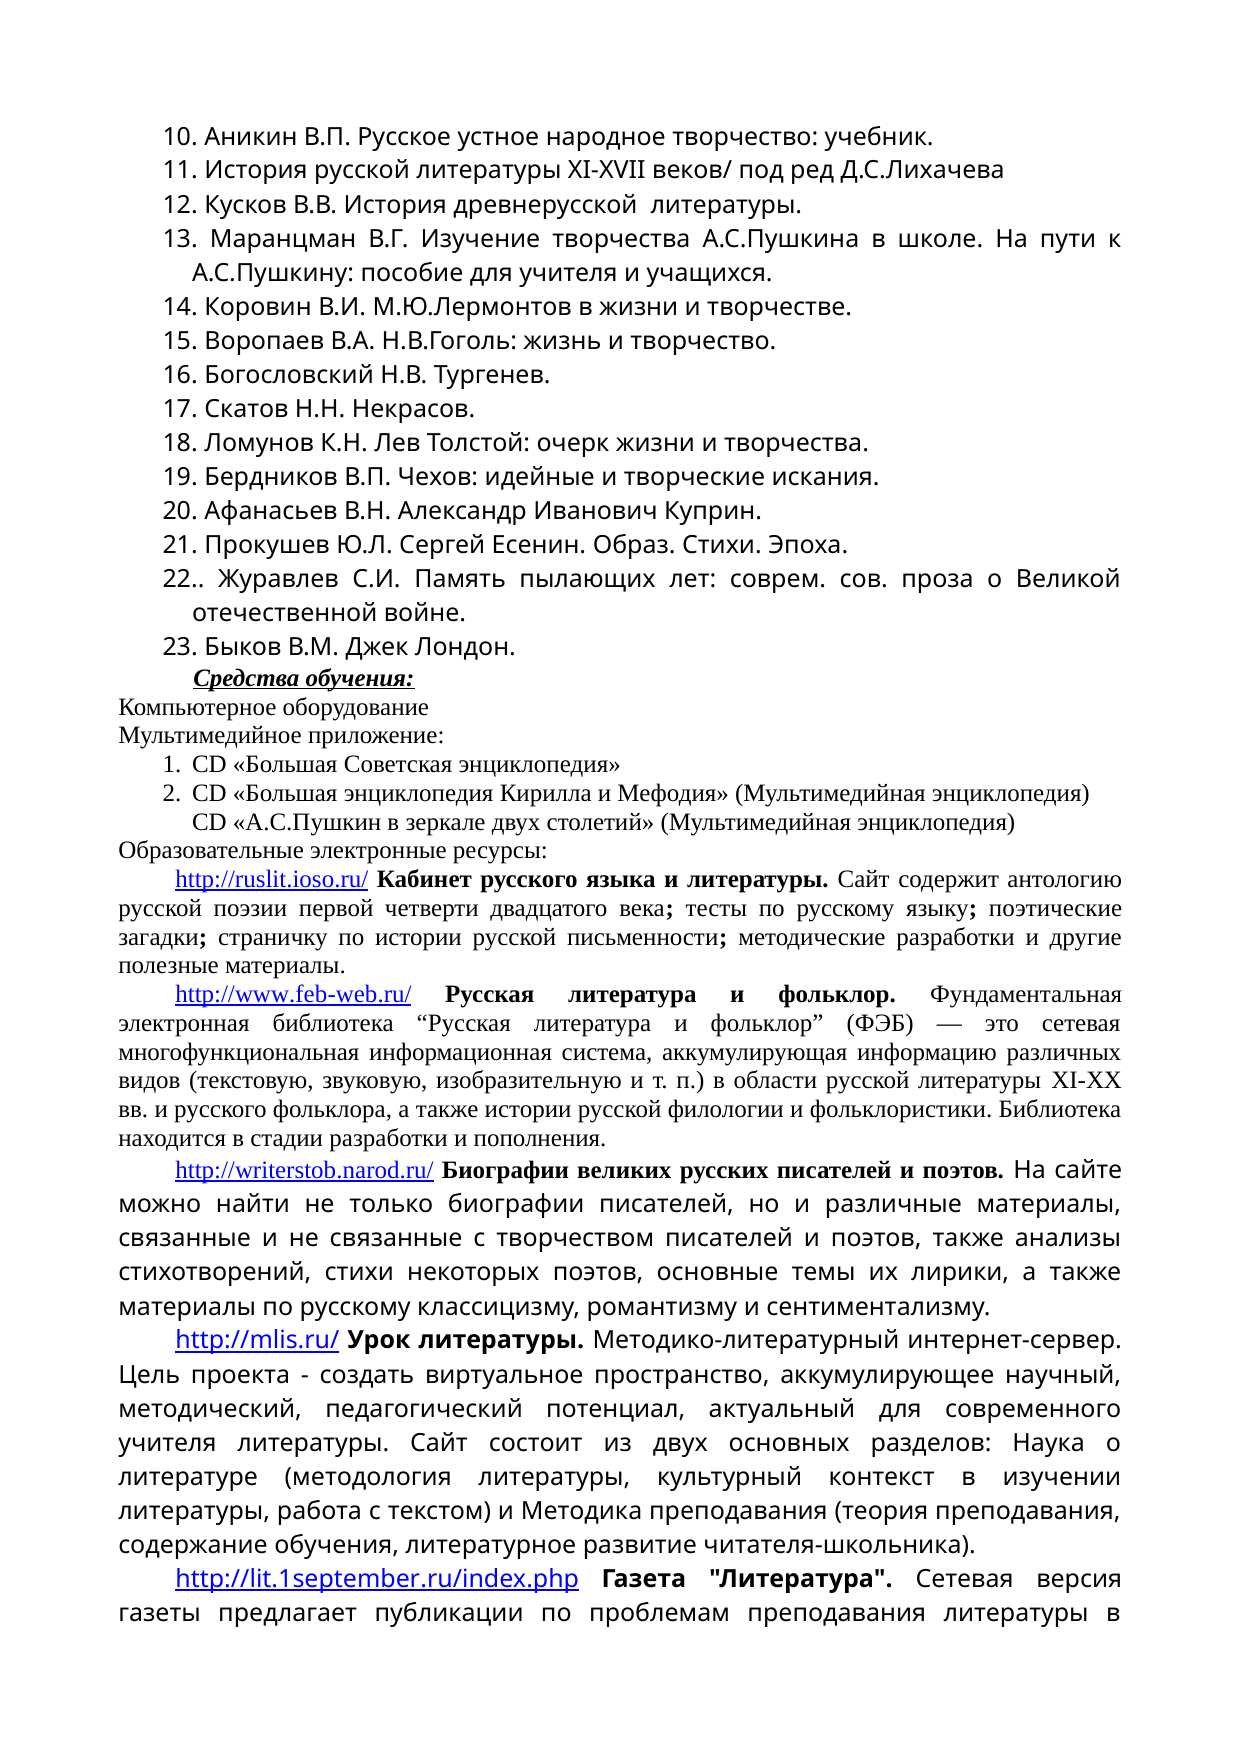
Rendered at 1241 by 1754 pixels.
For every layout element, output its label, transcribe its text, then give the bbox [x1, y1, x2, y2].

list Бердников В.П. Чехов: идейные и творческие искания. [162, 459, 1122, 493]
list История русской литературы XI-XVII веков/ под ред Д.С.Лихачева [162, 152, 1122, 186]
list CD «А.С.Пушкин в зеркале двух столетий» (Мультимедийная энциклопедия) [162, 807, 1122, 836]
list CD «Большая Советская энциклопедия» [162, 749, 1122, 778]
list Прокушев Ю.Л. Сергей Есенин. Образ. Стихи. Эпоха. [162, 527, 1122, 561]
text Компьютерное оборудование [118, 692, 1122, 721]
list Афанасьев В.Н. Александр Иванович Куприн. [162, 493, 1122, 527]
list CD «Большая энциклопедия Кирилла и Мефодия» (Мультимедийная энциклопедия) [162, 778, 1122, 807]
text http://mlis.ru/ Урок литературы. Методико-литературный интернет-сервер. Цель проекта - создать виртуальное пространство, аккумулирующее научный, методический, педагогический потенциал, актуальный для современного учителя литературы. Сайт состоит из двух основных разделов: Наука о литературе (методология литературы, культурный контекст в изучении литературы, работа с текстом) и Методика преподавания (теория преподавания, содержание обучения, литературное развитие читателя-школьника). [118, 1322, 1122, 1561]
list Маранцман В.Г. Изучение творчества А.С.Пушкина в школе. На пути к А.С.Пушкину: пособие для учителя и учащихся. [162, 220, 1122, 288]
list Кусков В.В. История древнерусской литературы. [162, 186, 1122, 220]
text http://writerstob.narod.ru/ Биографии великих русских писателей и поэтов. На сайте можно найти не только биографии писателей, но и различные материалы, связанные и не связанные с творчеством писателей и поэтов, также анализы стихотворений, стихи некоторых поэтов, основные темы их лирики, а также материалы по русскому классицизму, романтизму и сентиментализму. [118, 1152, 1122, 1322]
list Скатов Н.Н. Некрасов. [162, 391, 1122, 425]
text http://lit.1september.ru/index.php Газета "Литература". Сетевая версия газеты предлагает публикации по проблемам преподавания литературы в [118, 1561, 1122, 1629]
text http://ruslit.ioso.ru/ Кабинет русского языка и литературы. Сайт содержит антологию русской поэзии первой четверти двадцатого века; тесты по русскому языку; поэтические загадки; страничку по истории русской письменности; методические разработки и другие полезные материалы. [118, 864, 1122, 979]
list Средства обучения: [156, 663, 1122, 692]
list Ломунов К.Н. Лев Толстой: очерк жизни и творчества. [162, 425, 1122, 459]
list Богословский Н.В. Тургенев. [162, 357, 1122, 391]
text http://www.feb-web.ru/ Русская литература и фольклор. Фундаментальная электронная библиотека “Русская литература и фольклор” (ФЭБ) — это сетевая многофункциональная информационная система, аккумулирующая информацию различных видов (текстовую, звуковую, изобразительную и т. п.) в области русской литературы XI-XX вв. и русского фольклора, а также истории русской филологии и фольклористики. Библиотека находится в стадии разработки и пополнения. [118, 979, 1122, 1152]
list Аникин В.П. Русское устное народное творчество: учебник. [162, 118, 1122, 152]
text Мультимедийное приложение: [118, 721, 1122, 749]
text Образовательные электронные ресурсы: [118, 836, 1122, 864]
list . Журавлев С.И. Память пылающих лет: соврем. сов. проза о Великой отечественной войне. [162, 561, 1122, 629]
list Быков В.М. Джек Лондон. [162, 629, 1122, 663]
list Коровин В.И. М.Ю.Лермонтов в жизни и творчестве. [162, 288, 1122, 322]
list Воропаев В.А. Н.В.Гоголь: жизнь и творчество. [162, 322, 1122, 357]
